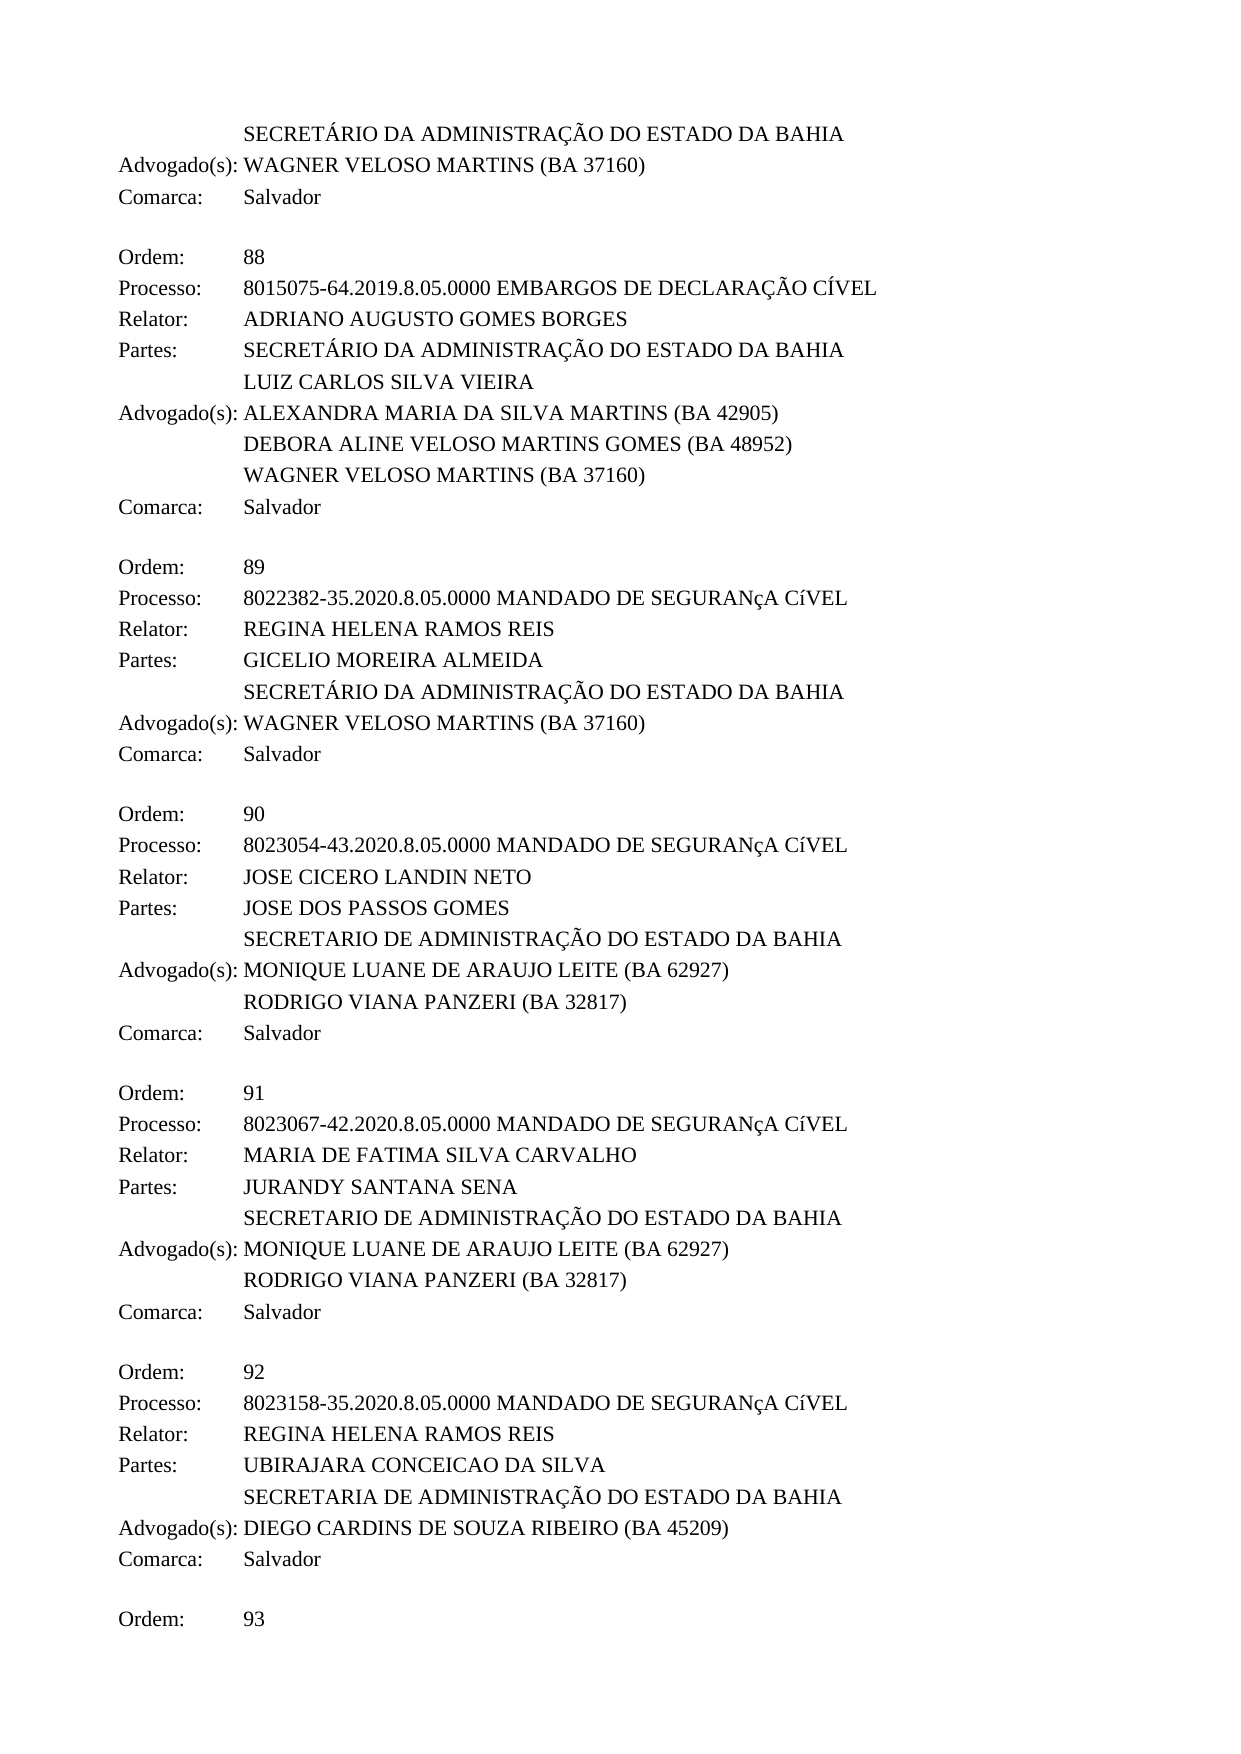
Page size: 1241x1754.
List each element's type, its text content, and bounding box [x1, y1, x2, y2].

table_cell WAGNER VELOSO MARTINS (BA 37160) [243, 459, 1240, 491]
table_cell 8015075-64.2019.8.05.0000 EMBARGOS DE DECLARAÇÃO CÍVEL [243, 272, 1240, 303]
table_cell 8023054-43.2020.8.05.0000 MANDADO DE SEGURANçA CíVEL [243, 829, 1240, 861]
table_cell REGINA HELENA RAMOS REIS [243, 1418, 1240, 1449]
table_cell Advogado(s): [118, 1233, 243, 1264]
table_cell [118, 986, 243, 1017]
table_header 91 [243, 1077, 1240, 1108]
table_cell Comarca: [118, 738, 243, 769]
table_cell [118, 923, 243, 954]
table_header Ordem: [118, 1077, 243, 1108]
table_header 90 [243, 798, 1240, 829]
table_cell Salvador [243, 491, 1240, 522]
table_cell UBIRAJARA CONCEICAO DA SILVA [243, 1449, 1240, 1481]
table_cell Advogado(s): [118, 954, 243, 986]
table_cell LUIZ CARLOS SILVA VIEIRA [243, 366, 1240, 397]
table_cell WAGNER VELOSO MARTINS (BA 37160) [243, 707, 1240, 738]
table_cell Relator: [118, 1418, 243, 1449]
table_cell Advogado(s): [118, 397, 243, 428]
table_cell DEBORA ALINE VELOSO MARTINS GOMES (BA 48952) [243, 428, 1240, 459]
table_cell Partes: [118, 334, 243, 366]
table_cell SECRETÁRIO DA ADMINISTRAÇÃO DO ESTADO DA BAHIA [243, 118, 1240, 149]
table_cell SECRETARIO DE ADMINISTRAÇÃO DO ESTADO DA BAHIA [243, 1202, 1240, 1233]
table_cell Partes: [118, 1171, 243, 1202]
table_cell JOSE CICERO LANDIN NETO [243, 861, 1240, 892]
table_header 92 [243, 1356, 1240, 1387]
table_cell 8023067-42.2020.8.05.0000 MANDADO DE SEGURANçA CíVEL [243, 1108, 1240, 1139]
table_cell Partes: [118, 644, 243, 676]
table_cell ALEXANDRA MARIA DA SILVA MARTINS (BA 42905) [243, 397, 1240, 428]
table_cell [118, 459, 243, 491]
table_cell [118, 118, 243, 149]
table_header 88 [243, 241, 1240, 272]
table_cell Comarca: [118, 1296, 243, 1327]
table_cell Comarca: [118, 181, 243, 212]
table_cell Relator: [118, 1139, 243, 1171]
table_cell SECRETARIA DE ADMINISTRAÇÃO DO ESTADO DA BAHIA [243, 1481, 1240, 1512]
table_cell MARIA DE FATIMA SILVA CARVALHO [243, 1139, 1240, 1171]
table_cell Processo: [118, 272, 243, 303]
table_cell SECRETARIO DE ADMINISTRAÇÃO DO ESTADO DA BAHIA [243, 923, 1240, 954]
table_header Ordem: [118, 551, 243, 582]
table_cell Partes: [118, 1449, 243, 1481]
table_cell Relator: [118, 303, 243, 334]
table_cell [118, 428, 243, 459]
table_cell GICELIO MOREIRA ALMEIDA [243, 644, 1240, 676]
table_cell Advogado(s): [118, 1512, 243, 1543]
table_cell [118, 1264, 243, 1296]
table_cell JURANDY SANTANA SENA [243, 1171, 1240, 1202]
table_cell RODRIGO VIANA PANZERI (BA 32817) [243, 1264, 1240, 1296]
table_cell Relator: [118, 613, 243, 644]
table_cell MONIQUE LUANE DE ARAUJO LEITE (BA 62927) [243, 954, 1240, 986]
table_cell Processo: [118, 1108, 243, 1139]
table_header Ordem: [118, 1603, 243, 1634]
table_cell Advogado(s): [118, 149, 243, 181]
table_cell Comarca: [118, 1543, 243, 1574]
table_cell Partes: [118, 892, 243, 923]
table_cell DIEGO CARDINS DE SOUZA RIBEIRO (BA 45209) [243, 1512, 1240, 1543]
table_header Ordem: [118, 1356, 243, 1387]
table_cell Advogado(s): [118, 707, 243, 738]
table_header 93 [243, 1603, 1240, 1634]
table_cell ADRIANO AUGUSTO GOMES BORGES [243, 303, 1240, 334]
table_cell [118, 366, 243, 397]
table_cell SECRETÁRIO DA ADMINISTRAÇÃO DO ESTADO DA BAHIA [243, 676, 1240, 707]
table_header Ordem: [118, 241, 243, 272]
table_cell Comarca: [118, 1017, 243, 1048]
table_cell Salvador [243, 1017, 1240, 1048]
table_cell Relator: [118, 861, 243, 892]
table_cell 8023158-35.2020.8.05.0000 MANDADO DE SEGURANçA CíVEL [243, 1387, 1240, 1418]
table_cell [118, 1202, 243, 1233]
table_header 89 [243, 551, 1240, 582]
table_cell [118, 1481, 243, 1512]
table_cell [118, 676, 243, 707]
table_cell WAGNER VELOSO MARTINS (BA 37160) [243, 149, 1240, 181]
table_cell Salvador [243, 181, 1240, 212]
table_cell Salvador [243, 1296, 1240, 1327]
table_cell Processo: [118, 829, 243, 861]
table_cell Comarca: [118, 491, 243, 522]
table_cell Processo: [118, 1387, 243, 1418]
table_cell Processo: [118, 582, 243, 613]
table_cell JOSE DOS PASSOS GOMES [243, 892, 1240, 923]
table_cell MONIQUE LUANE DE ARAUJO LEITE (BA 62927) [243, 1233, 1240, 1264]
table_cell SECRETÁRIO DA ADMINISTRAÇÃO DO ESTADO DA BAHIA [243, 334, 1240, 366]
table_cell Salvador [243, 1543, 1240, 1574]
table_cell 8022382-35.2020.8.05.0000 MANDADO DE SEGURANçA CíVEL [243, 582, 1240, 613]
table_header Ordem: [118, 798, 243, 829]
table_cell RODRIGO VIANA PANZERI (BA 32817) [243, 986, 1240, 1017]
table_cell REGINA HELENA RAMOS REIS [243, 613, 1240, 644]
table_cell Salvador [243, 738, 1240, 769]
